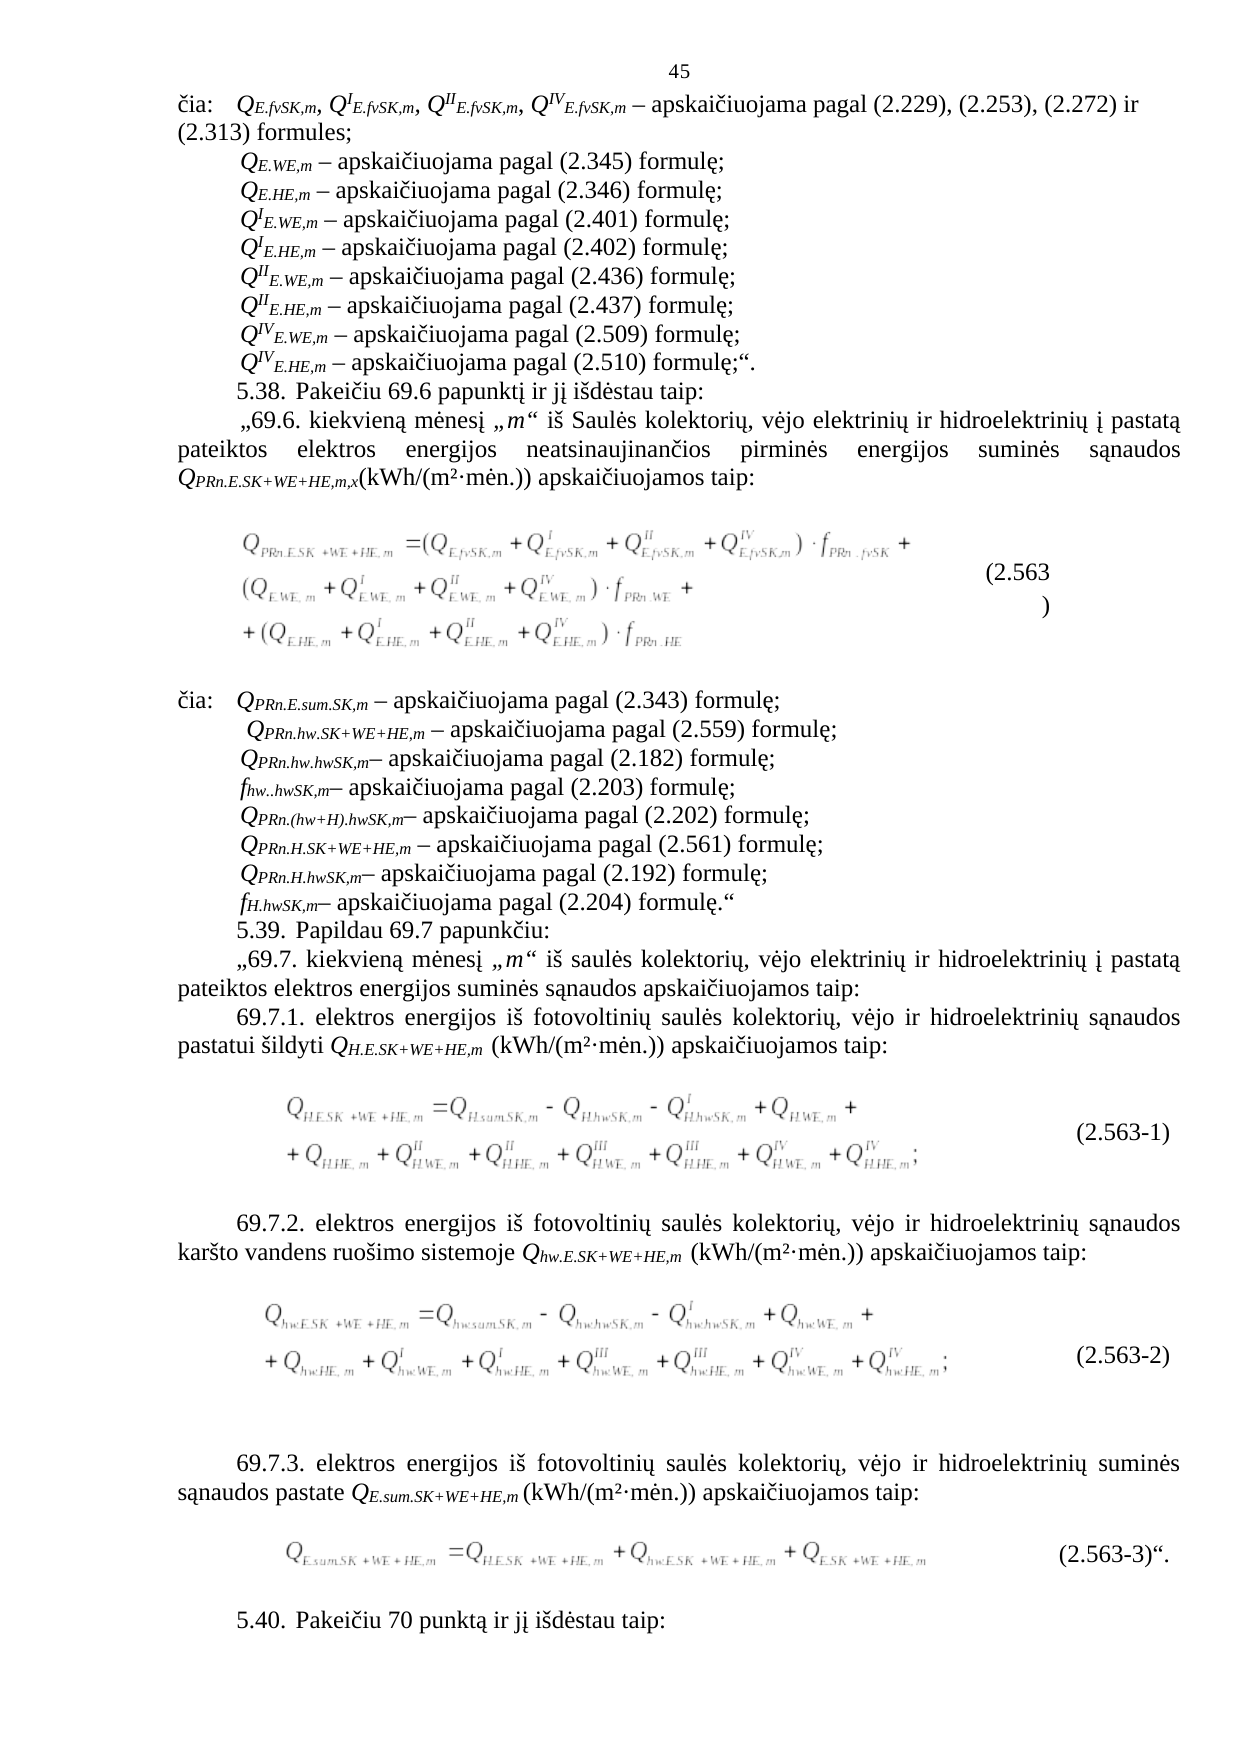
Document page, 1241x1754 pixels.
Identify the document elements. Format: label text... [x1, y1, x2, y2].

text 5.39. Papildau 69.7 papunkčiu: [236, 915, 1181, 944]
text QE.HE,m – apskaičiuojama pagal (2.346) formulę; [240, 175, 1181, 204]
table_header [177, 1295, 1037, 1419]
text QIIE.HE,m – apskaičiuojama pagal (2.437) formulę; [240, 290, 1181, 319]
text 69.7.3. elektros energijos iš fotovoltinių saulės kolektorių, vėjo ir hidroelektrinių suminės sąnaudos pastate QE.sum.SK+WE+HE,m (kWh/(m²·mėn.)) apskaičiuojamos taip: [177, 1448, 1181, 1506]
text čia: QE.fvSK,m, QIE.fvSK,m, QIIE.fvSK,m, QIVE.fvSK,m – apskaičiuojama pagal (2.229), (2.253), (2.272) ir (2.313) formules; [177, 89, 1181, 146]
table_header [967, 491, 1061, 524]
text 69.7.2. elektros energijos iš fotovoltinių saulės kolektorių, vėjo ir hidroelektrinių sąnaudos karšto vandens ruošimo sistemoje Qhw.E.SK+WE+HE,m (kWh/(m²·mėn.)) apskaičiuojamos taip: [177, 1208, 1181, 1266]
text QIVE.WE,m – apskaičiuojama pagal (2.509) formulę; [240, 319, 1181, 347]
table_cell [189, 524, 967, 657]
text 69.7.1. elektros energijos iš fotovoltinių saulės kolektorių, vėjo ir hidroelektrinių sąnaudos pastatui šildyti QH.E.SK+WE+HE,m (kWh/(m²·mėn.)) apskaičiuojamos taip: [177, 1002, 1181, 1059]
text QIE.HE,m – apskaičiuojama pagal (2.402) formulę; [240, 232, 1181, 261]
text QPRn.H.hwSK,m– apskaičiuojama pagal (2.192) formulę; [240, 858, 1181, 887]
text QPRn.hw.SK+WE+HE,m – apskaičiuojama pagal (2.559) formulę; [240, 714, 1181, 743]
text QIIE.WE,m – apskaičiuojama pagal (2.436) formulę; [240, 261, 1181, 290]
text QPRn.hw.hwSK,m– apskaičiuojama pagal (2.182) formulę; [240, 743, 1181, 772]
table_header [177, 1088, 1028, 1180]
text QIE.WE,m – apskaičiuojama pagal (2.401) formulę; [240, 204, 1181, 232]
text QPRn.H.SK+WE+HE,m – apskaičiuojama pagal (2.561) formulę; [240, 829, 1181, 858]
table_header (2.563-1) [1029, 1088, 1181, 1180]
text „69.7. kiekvieną mėnesį „m“ iš saulės kolektorių, vėjo elektrinių ir hidroelektrinių į pastatą pateiktos elektros energijos suminės sąnaudos apskaičiuojamos taip: [177, 944, 1181, 1002]
text 5.40. Pakeičiu 70 punktą ir jį išdėstau taip: [236, 1605, 1181, 1634]
text fhw..hwSK,m– apskaičiuojama pagal (2.203) formulę; [240, 772, 1181, 800]
table_header [1073, 491, 1181, 657]
table_header (2.563-3)“. [1037, 1535, 1181, 1576]
text QIVE.HE,m – apskaičiuojama pagal (2.510) formulę;“. [240, 347, 1181, 376]
text QE.WE,m – apskaičiuojama pagal (2.345) formulę; [240, 146, 1181, 175]
table_header [1061, 491, 1072, 657]
table_cell (2.563) [967, 524, 1061, 657]
table_header [189, 491, 967, 524]
table_header [177, 491, 189, 657]
table_header (2.563-2) [1037, 1295, 1181, 1419]
text „69.6. kiekvieną mėnesį „m“ iš Saulės kolektorių, vėjo elektrinių ir hidroelektrinių į pastatą pateiktos elektros energijos neatsinaujinančios pirminės energijos suminės sąnaudos QPRn.E.SK+WE+HE,m,x(kWh/(m²·mėn.)) apskaičiuojamos taip: [177, 405, 1181, 491]
text fH.hwSK,m– apskaičiuojama pagal (2.204) formulę.“ [240, 887, 1181, 915]
text čia: QPRn.E.sum.SK,m – apskaičiuojama pagal (2.343) formulę; [177, 685, 1181, 714]
text 5.38. Pakeičiu 69.6 papunktį ir jį išdėstau taip: [236, 376, 1181, 405]
table_header [177, 1535, 1037, 1576]
text QPRn.(hw+H).hwSK,m– apskaičiuojama pagal (2.202) formulę; [240, 800, 1181, 829]
